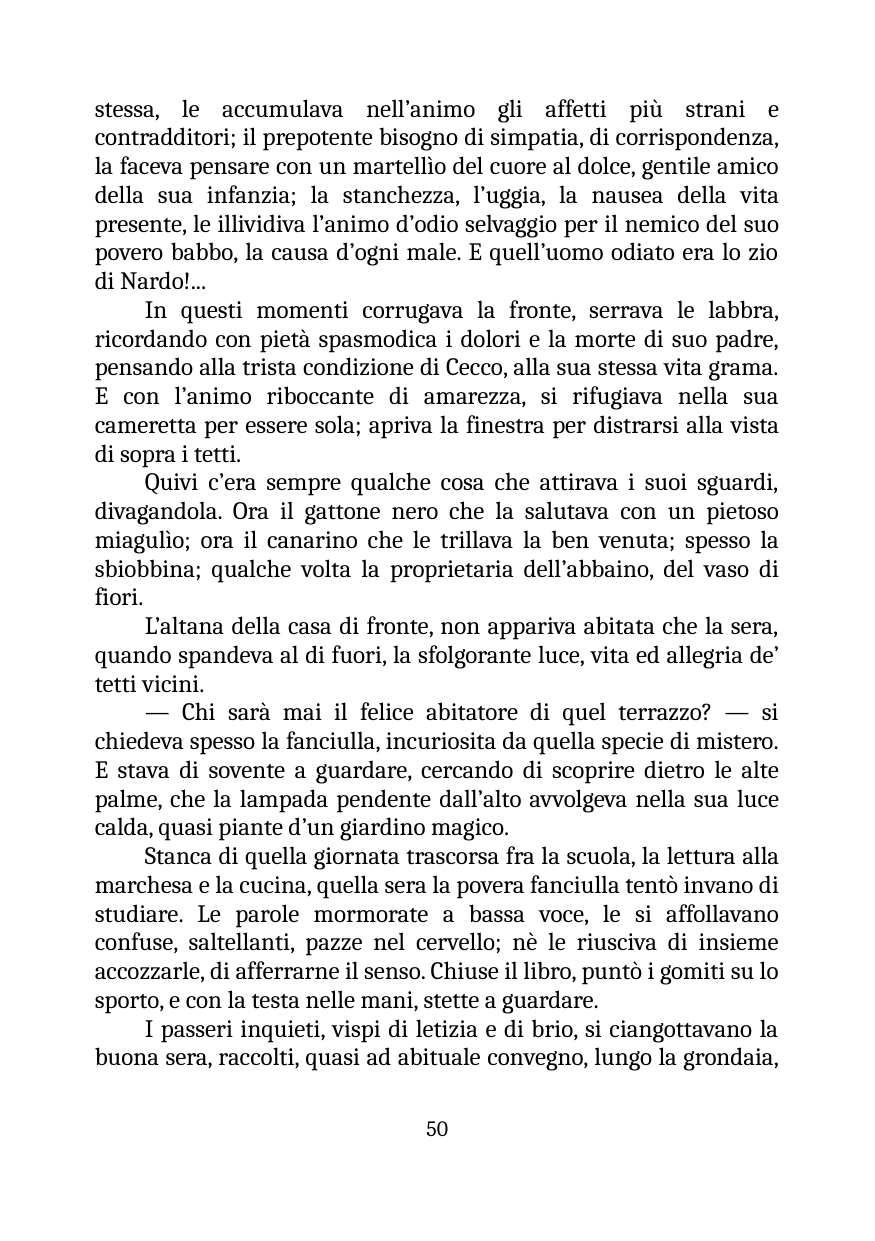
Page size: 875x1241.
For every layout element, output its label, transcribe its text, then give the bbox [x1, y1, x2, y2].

text — Chi sarà mai il felice abitatore di quel terrazzo? — si chiedeva spesso la fanciulla, incuriosita da quella specie di mistero. E stava di sovente a guardare, cercando di scoprire dietro le alte palme, che la lampada pendente dall’alto avvolgeva nella sua luce calda, quasi piante d’un giardino magico. [94, 698, 779, 842]
text Stanca di quella giornata trascorsa fra la scuola, la lettura alla marchesa e la cucina, quella sera la povera fanciulla tentò invano di studiare. Le parole mormorate a bassa voce, le si affollavano confuse, saltellanti, pazze nel cervello; nè le riusciva di insieme accozzarle, di afferrarne il senso. Chiuse il libro, puntò i gomiti su lo sporto, e con la testa nelle mani, stette a guardare. [94, 842, 779, 1014]
text stessa, le accumulava nell’animo gli affetti più strani e contradditori; il prepotente bisogno di simpatia, di corrispondenza, la faceva pensare con un martellìo del cuore al dolce, gentile amico della sua infanzia; la stanchezza, l’uggia, la nausea della vita presente, le illividiva l’animo d’odio selvaggio per il nemico del suo povero babbo, la causa d’ogni male. E quell’uomo odiato era lo zio di Nardo!... [94, 94, 779, 296]
text Quivi c’era sempre qualche cosa che attirava i suoi sguardi, divagandola. Ora il gattone nero che la salutava con un pietoso miagulìo; ora il canarino che le trillava la ben venuta; spesso la sbiobbina; qualche volta la proprietaria dell’abbaino, del vaso di fiori. [94, 468, 779, 612]
text L’altana della casa di fronte, non appariva abitata che la sera, quando spandeva al di fuori, la sfolgorante luce, vita ed allegria de’ tetti vicini. [94, 612, 779, 698]
text I passeri inquieti, vispi di letizia e di brio, si ciangottavano la buona sera, raccolti, quasi ad abituale convegno, lungo la grondaia, [94, 1014, 779, 1072]
text In questi momenti corrugava la fronte, serrava le labbra, ricordando con pietà spasmodica i dolori e la morte di suo padre, pensando alla trista condizione di Cecco, alla sua stessa vita grama. E con l’animo riboccante di amarezza, si rifugiava nella sua cameretta per essere sola; apriva la finestra per distrarsi alla vista di sopra i tetti. [94, 296, 779, 468]
